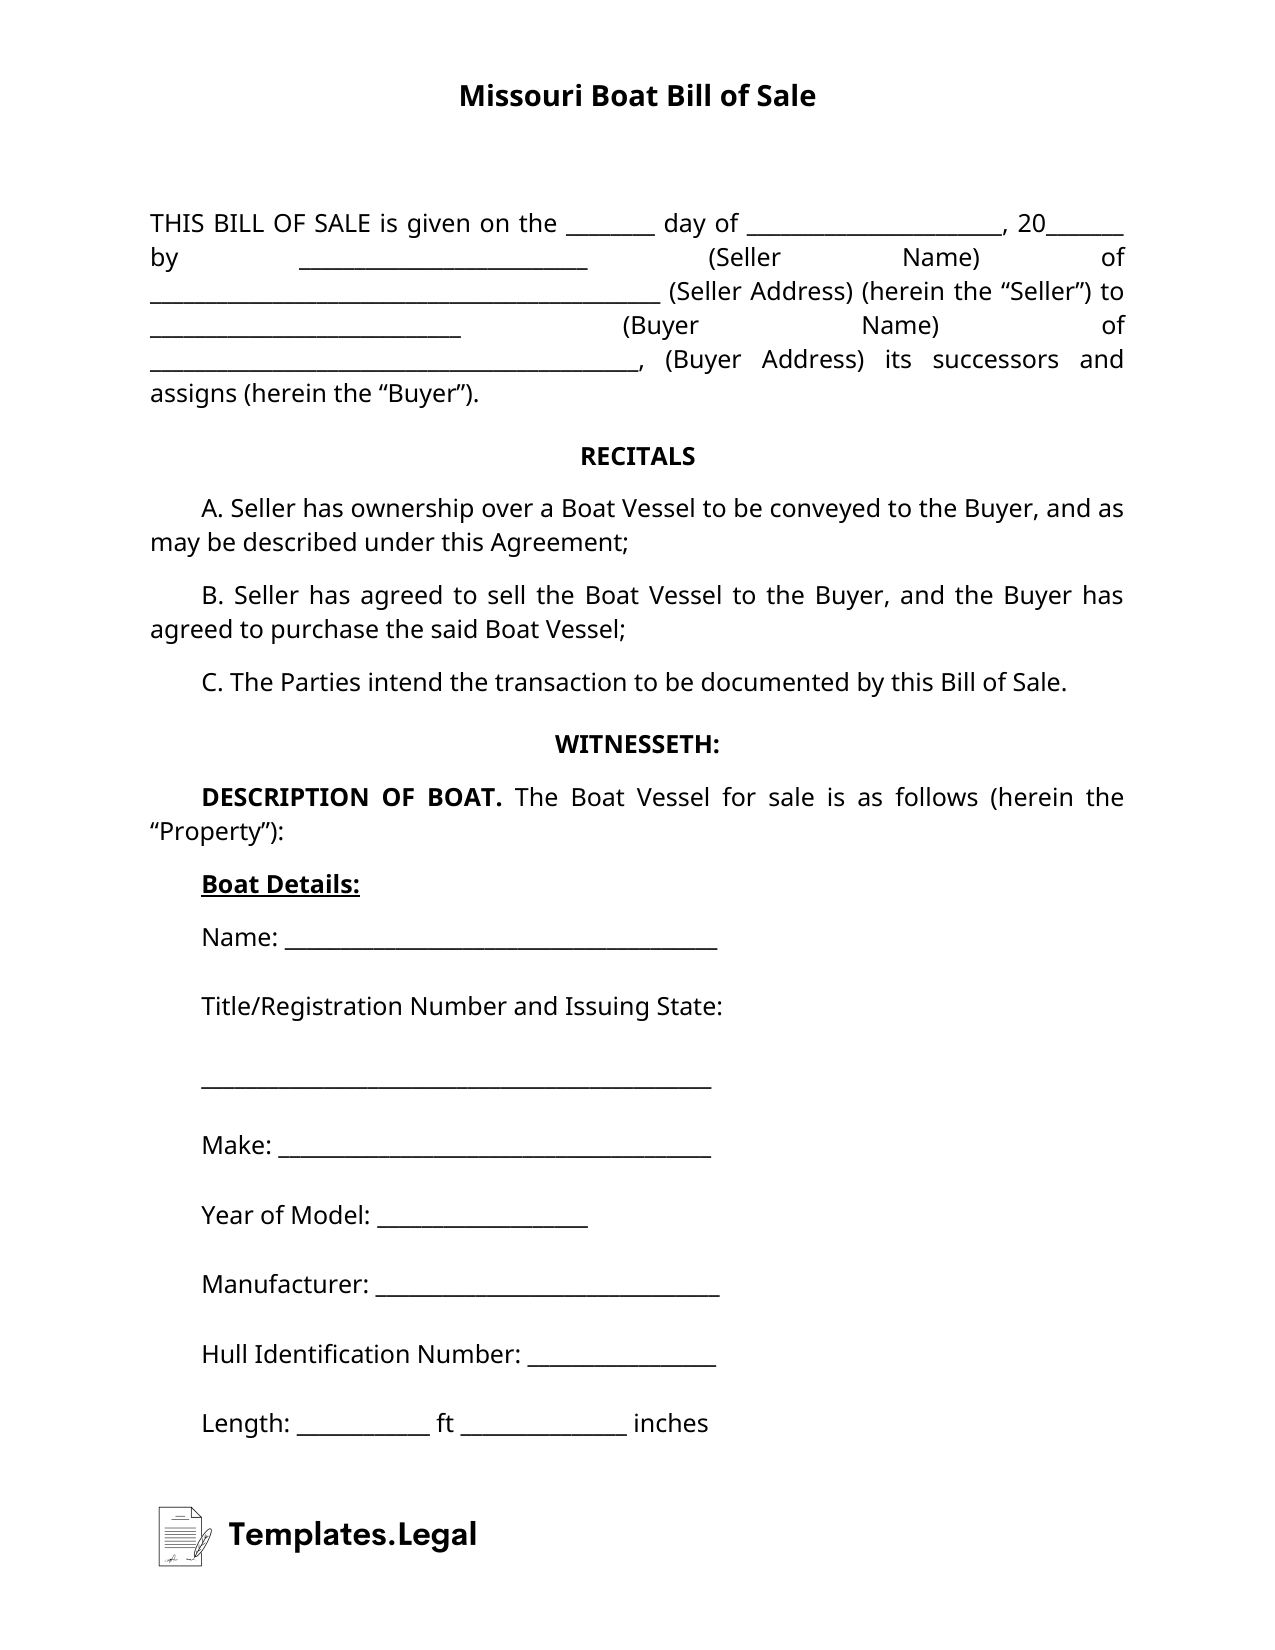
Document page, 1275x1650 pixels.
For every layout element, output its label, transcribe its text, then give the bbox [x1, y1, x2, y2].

text Year of Model: ___________________ [150, 1197, 1125, 1231]
text C. The Parties intend the transaction to be documented by this Bill of Sale. [150, 665, 1125, 699]
text Boat Details: [150, 867, 1125, 901]
text B. Seller has agreed to sell the Boat Vessel to the Buyer, and the Buyer has agreed to purchase the said Boat Vessel; [150, 578, 1125, 646]
text Manufacturer: _______________________________ [150, 1267, 1125, 1301]
text A. Seller has ownership over a Boat Vessel to be conveyed to the Buyer, and as may be described under this Agreement; [150, 491, 1125, 559]
text Missouri Boat Bill of Sale [150, 75, 1125, 115]
text Hull Identification Number: _________________ [150, 1336, 1125, 1370]
text Name: _______________________________________ [150, 919, 1125, 953]
text Title/Registration Number and Issuing State: [150, 989, 1125, 1023]
text ______________________________________________ [150, 1058, 1125, 1092]
text DESCRIPTION OF BOAT. The Boat Vessel for sale is as follows (herein the “Property”): [150, 780, 1125, 848]
text Make: _______________________________________ [150, 1128, 1125, 1162]
text WITNESSETH: [150, 727, 1125, 761]
text Length: ____________ ft _______________ inches [150, 1406, 1125, 1440]
text THIS BILL OF SALE is given on the ________ day of _______________________, 20_______ by __________________________ (Seller Name) of ______________________________________________ (Seller Address) (herein the “Seller”) to ____________________________ (Buyer Name) of ____________________________________________, (Buyer Address) its successors and assigns (herein the “Buyer”). [150, 206, 1125, 410]
text RECITALS [150, 438, 1125, 472]
